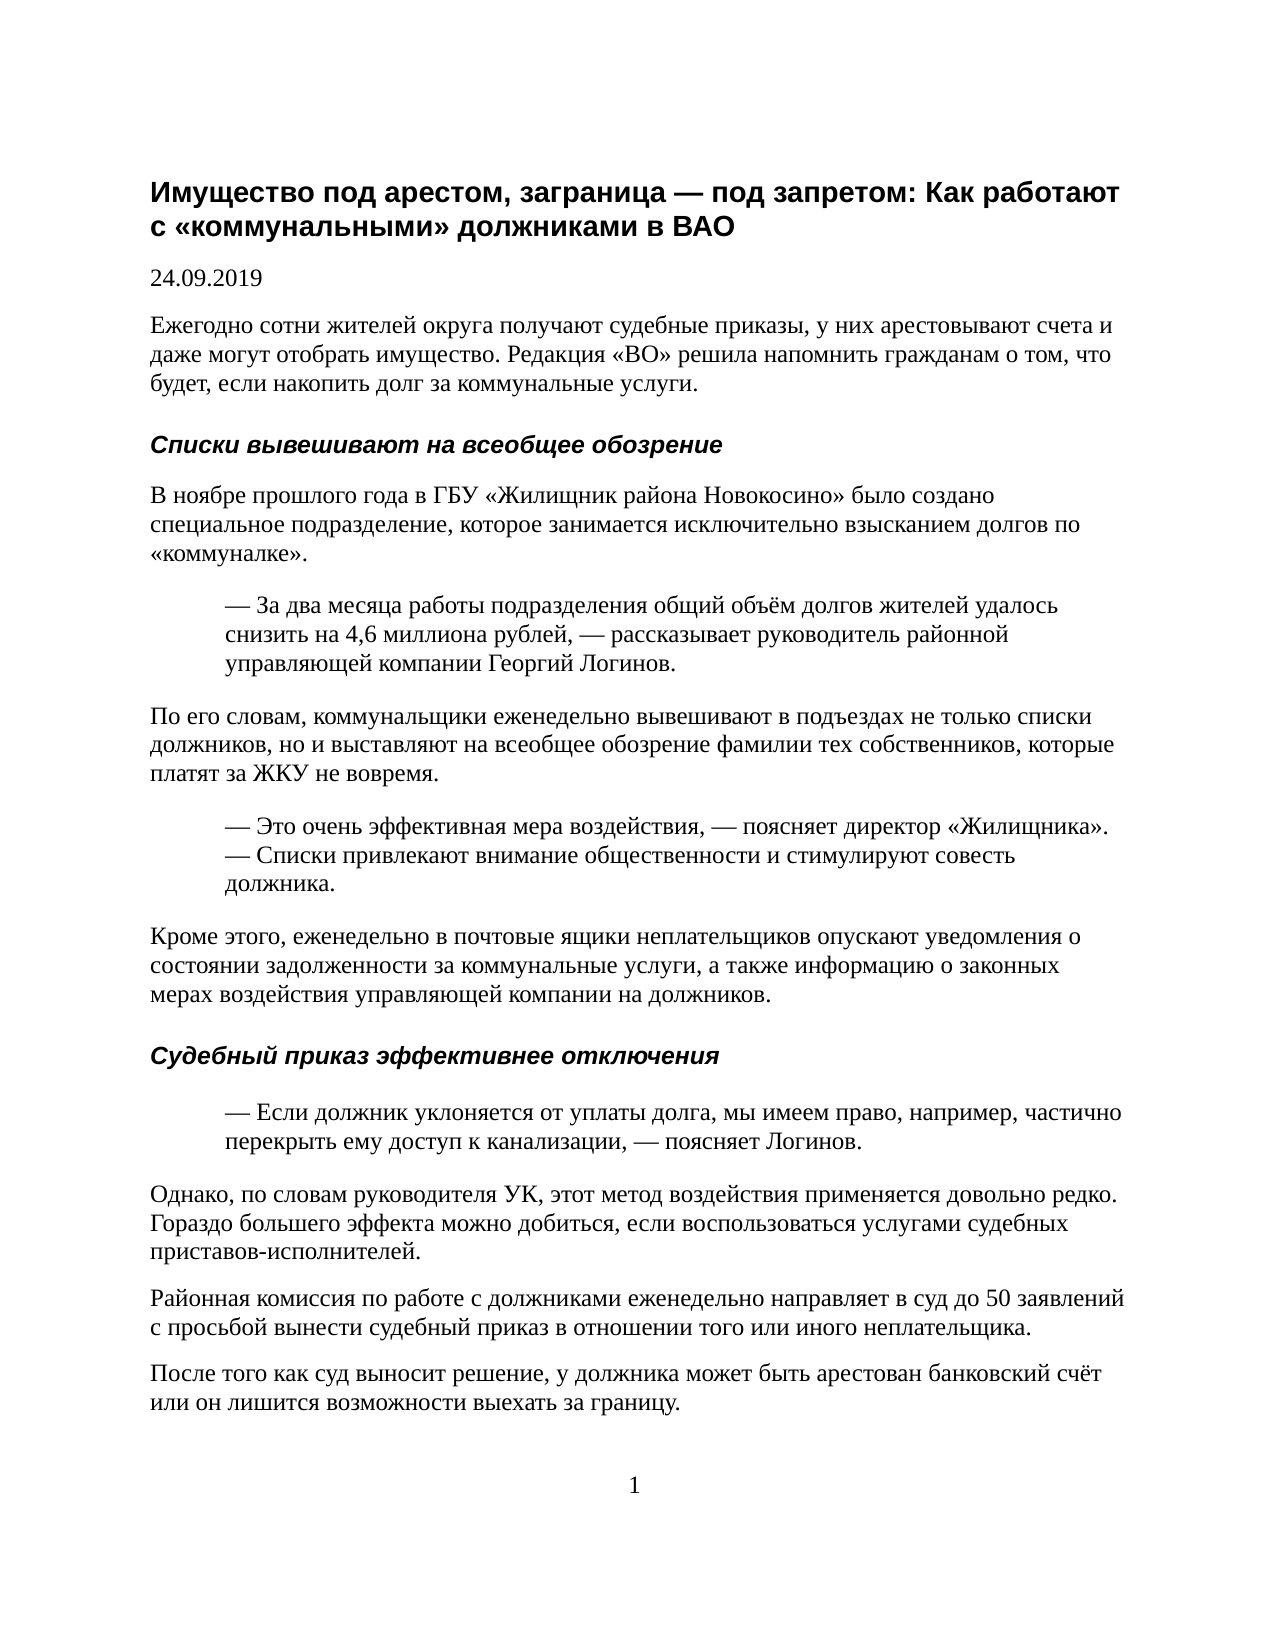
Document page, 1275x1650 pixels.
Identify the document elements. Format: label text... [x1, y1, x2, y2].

text В ноябре прошлого года в ГБУ «Жилищник района Новокосино» было создано специальное подразделение, которое занимается исключительно взысканием долгов по «коммуналке». [150, 480, 1125, 567]
text Однако, по словам руководителя УК, этот метод воздействия применяется довольно редко. Гораздо большего эффекта можно добиться, если воспользоваться услугами судебных приставов-исполнителей. [150, 1179, 1125, 1265]
text Ежегодно сотни жителей округа получают судебные приказы, у них арестовывают счета и даже могут отобрать имущество. Редакция «ВО» решила напомнить гражданам о том, что будет, если накопить долг за коммунальные услуги. [150, 310, 1125, 396]
text Районная комиссия по работе с должниками еженедельно направляет в суд до 50 заявлений с просьбой вынести судебный приказ в отношении того или иного неплательщика. [150, 1283, 1125, 1341]
text После того как суд выносит решение, у должника может быть арестован банковский счёт или он лишится возможности выехать за границу. [150, 1358, 1125, 1416]
text Кроме этого, еженедельно в почтовые ящики неплательщиков опускают уведомления о состоянии задолженности за коммунальные услуги, а также информацию о законных мерах воздействия управляющей компании на должников. [150, 921, 1125, 1007]
subtitle Имущество под арестом, заграница — под запретом: Как работают с «коммунальными» должниками в ВАО [150, 175, 1125, 242]
text — Если должник уклоняется от уплаты долга, мы имеем право, например, частично перекрыть ему доступ к канализации, — поясняет Логинов. [225, 1097, 1125, 1155]
text — Это очень эффективная мера воздействия, — поясняет директор «Жилищника». — Списки привлекают внимание общественности и стимулируют совесть должника. [225, 811, 1125, 897]
subtitle Списки вывешивают на всеобщее обозрение [150, 430, 1125, 459]
subtitle Судебный приказ эффективнее отключения [150, 1041, 1125, 1070]
text По его словам, коммунальщики еженедельно вывешивают в подъездах не только списки должников, но и выставляют на всеобщее обозрение фамилии тех собственников, которые платят за ЖКУ не вовремя. [150, 701, 1125, 787]
text 24.09.2019 [150, 263, 1125, 292]
text — За два месяца работы подразделения общий объём долгов жителей удалось снизить на 4,6 миллиона рублей, — рассказывает руководитель районной управляющей компании Георгий Логинов. [225, 591, 1125, 677]
